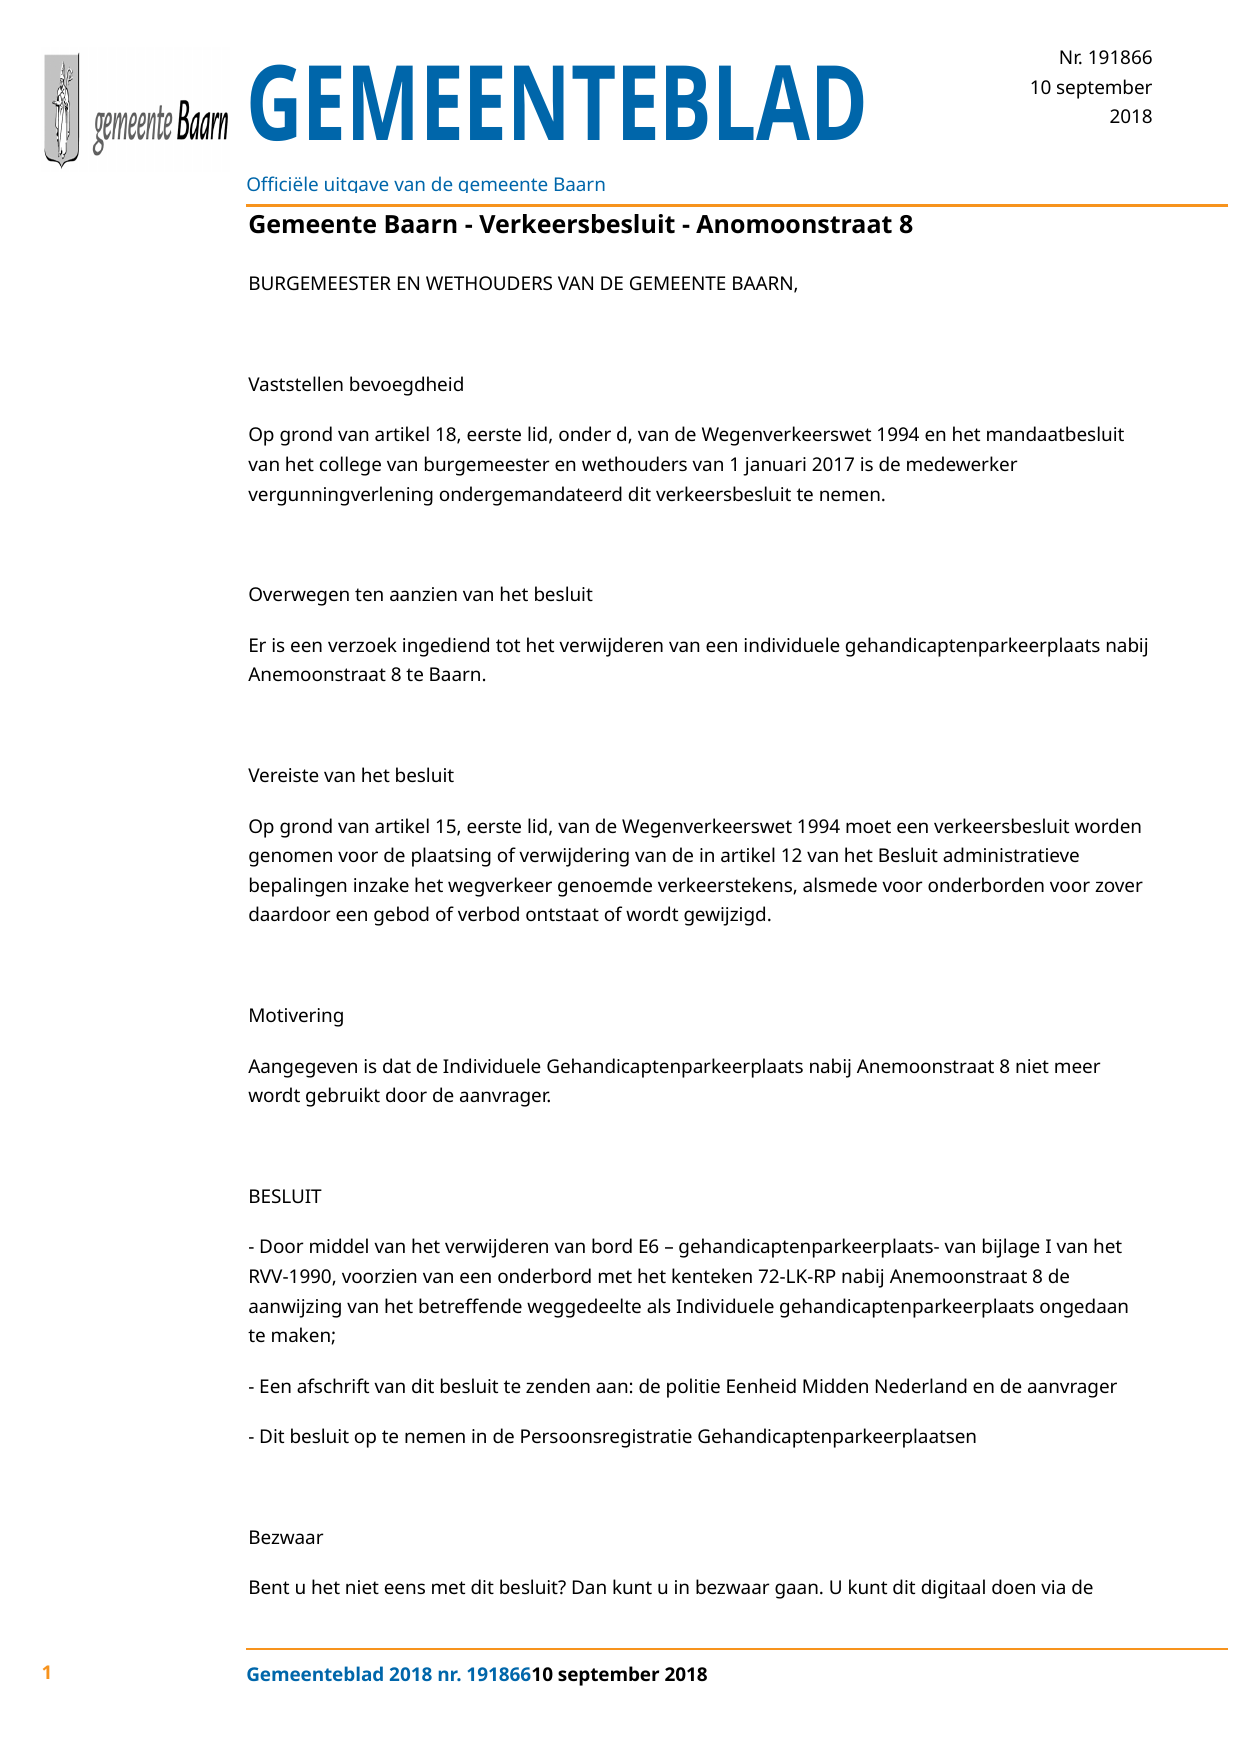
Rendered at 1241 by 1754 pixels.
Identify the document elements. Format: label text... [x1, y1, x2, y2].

text Vereiste van het besluit [248, 762, 1152, 788]
text - Een afschrift van dit besluit te zenden aan: de politie Eenheid Midden Nederland en de aanvrager [248, 1373, 1152, 1398]
text Vaststellen bevoegdheid [248, 371, 1152, 397]
text BURGEMEESTER EN WETHOUDERS VAN DE GEMEENTE BAARN, [248, 270, 1152, 296]
text Op grond van artikel 18, eerste lid, onder d, van de Wegenverkeerswet 1994 en het mandaatbesluit van het college van burgemeester en wethouders van 1 januari 2017 is de medewerker vergunningverlening ondergemandateerd dit verkeersbesluit te nemen. [248, 422, 1152, 506]
text Overwegen ten aanzien van het besluit [248, 582, 1152, 607]
text Op grond van artikel 15, eerste lid, van de Wegenverkeerswet 1994 moet een verkeersbesluit worden genomen voor de plaatsing of verwijdering van de in artikel 12 van het Besluit administratieve bepalingen inzake het wegverkeer genoemde verkeerstekens, alsmede voor onderborden voor zover daardoor een gebod of verbod ontstaat of wordt gewijzigd. [248, 813, 1152, 927]
text Bezwaar [248, 1524, 1152, 1550]
text Gemeente Baarn - Verkeersbesluit - Anomoonstraat 8 [248, 207, 1152, 241]
text Motivering [248, 1002, 1152, 1028]
text BESLUIT [248, 1183, 1152, 1209]
text - Dit besluit op te nemen in de Persoonsregistratie Gehandicaptenparkeerplaatsen [248, 1423, 1152, 1449]
text Er is een verzoek ingediend tot het verwijderen van een individuele gehandicaptenparkeerplaats nabij Anemoonstraat 8 te Baarn. [248, 632, 1152, 687]
text - Door middel van het verwijderen van bord E6 – gehandicaptenparkeerplaats- van bijlage I van het RVV-1990, voorzien van een onderbord met het kenteken 72-LK-RP nabij Anemoonstraat 8 de aanwijzing van het betreffende weggedeelte als Individuele gehandicaptenparkeerplaats ongedaan te maken; [248, 1234, 1152, 1348]
picture [41, 47, 231, 172]
text Bent u het niet eens met dit besluit? Dan kunt u in bezwaar gaan. U kunt dit digitaal doen via de [248, 1574, 1152, 1600]
text Aangegeven is dat de Individuele Gehandicaptenparkeerplaats nabij Anemoonstraat 8 niet meer wordt gebruikt door de aanvrager. [248, 1053, 1152, 1108]
